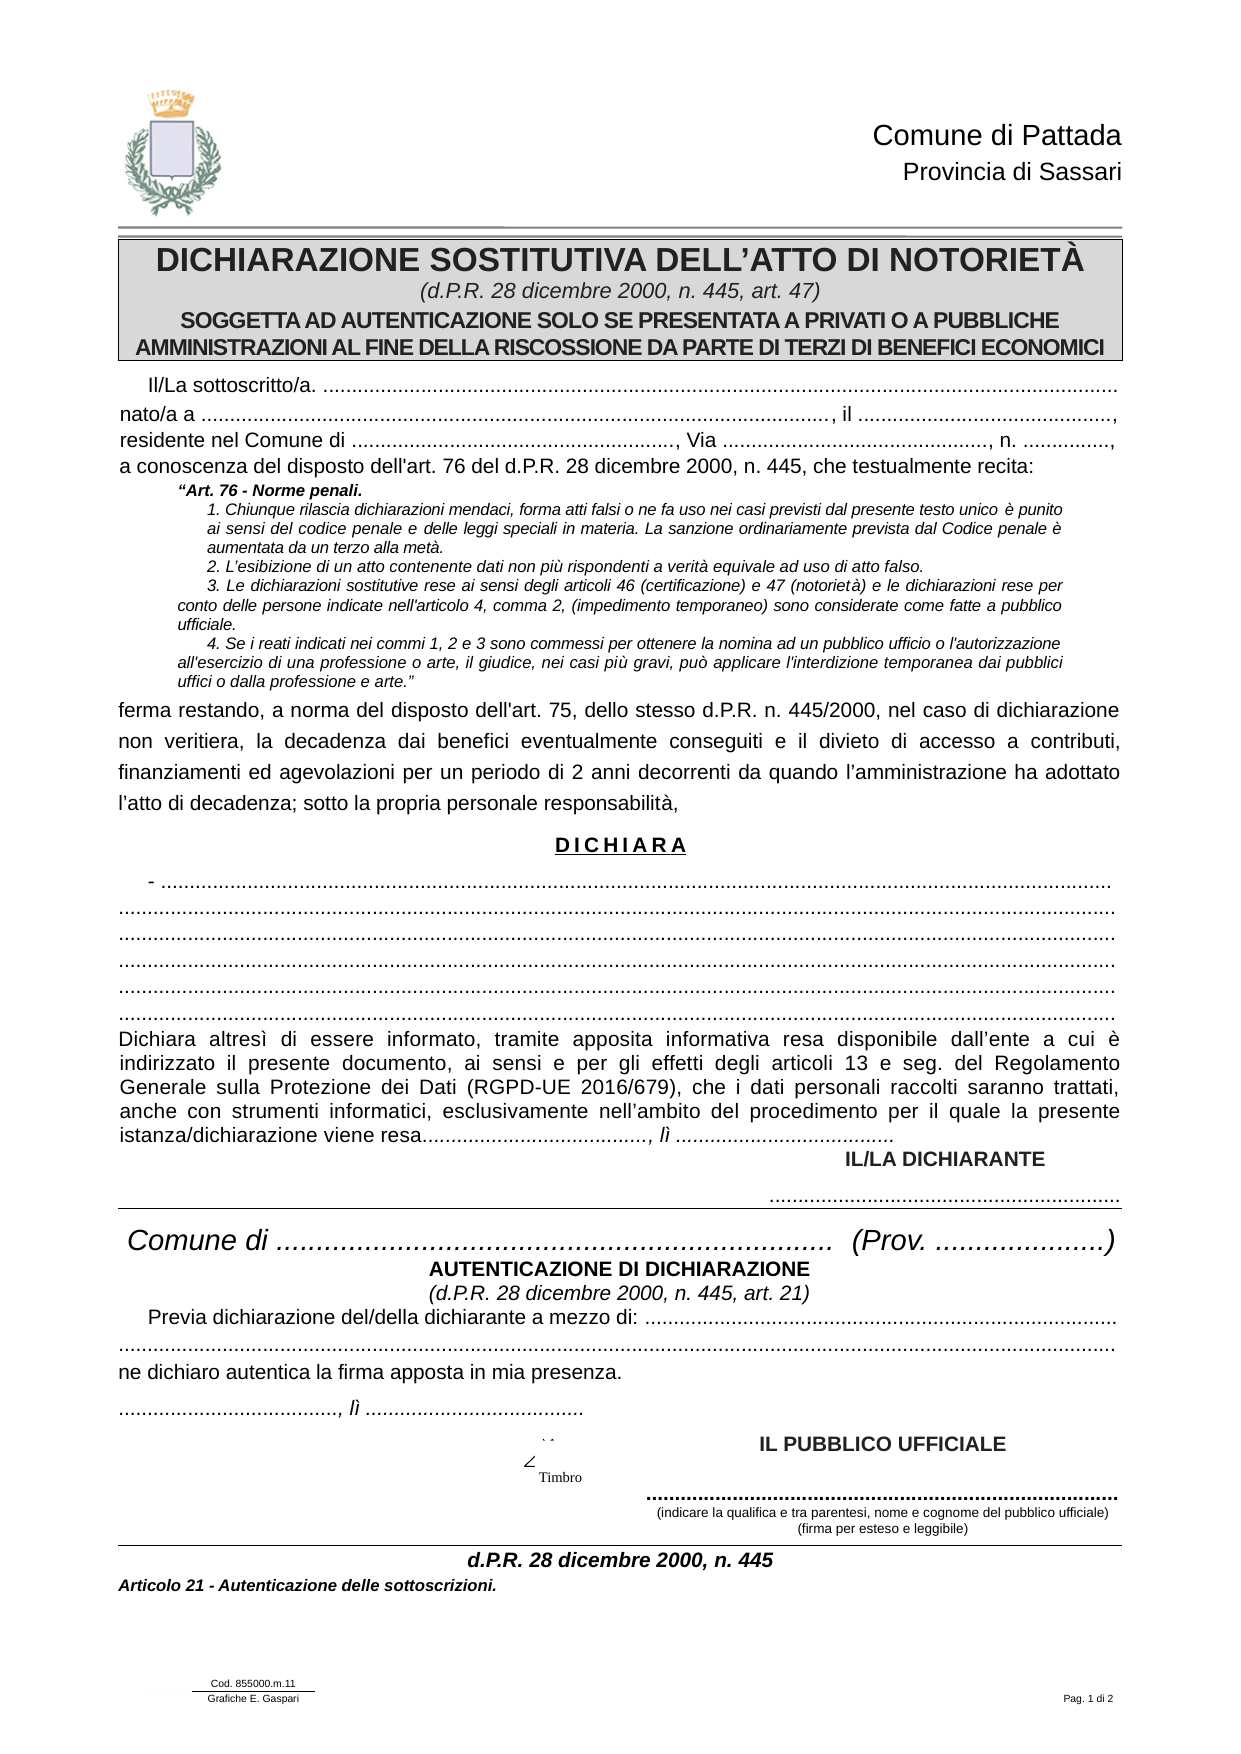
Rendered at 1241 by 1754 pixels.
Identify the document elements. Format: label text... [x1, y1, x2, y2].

text 3. Le dichiarazioni sostitutive rese ai sensi degli articoli 46 (certificazione) e 47 (notorietà) e le dichiarazioni rese per conto delle persone indicate nell'articolo 4, comma 2, (impedimento temporaneo) sono considerate come fatte a pubblico ufficiale. [177, 576, 1063, 634]
text Comune di ..................................................................... (Prov. .....................) [120, 1223, 1122, 1257]
text (d.P.R. 28 dicembre 2000, n. 445, art. 21) [118, 1281, 1121, 1304]
text ............................................................................................................................................................................. [118, 948, 1122, 972]
text IL/LA DICHIARANTE [768, 1146, 1122, 1170]
text Previa dichiarazione del/della dichiarante a mezzo di: .................................................................................. [118, 1304, 1122, 1328]
text .................................................................................. [643, 1481, 1122, 1505]
text a conoscenza del disposto dell'art. 76 del d.P.R. 28 dicembre 2000, n. 445, che testualmente recita: [119, 454, 1122, 478]
text Dichiara altresì di essere informato, tramite apposita informativa resa disponibile dall’ente a cui è indirizzato il presente documento, ai sensi e per gli effetti degli articoli 13 e seg. del Regolamento Generale sulla Protezione dei Dati (RGPD-UE 2016/679), che i dati personali raccolti saranno trattati, anche con strumenti informatici, esclusivamente nell’ambito del procedimento per il quale la presente istanza/dichiarazione viene resa......................................., lì ...................................... [118, 1027, 1122, 1146]
text - ..................................................................................................................................................................... [148, 868, 1122, 892]
text ............................................................................................................................................................................. [118, 1332, 1121, 1356]
text Provincia di Sassari [224, 157, 1122, 185]
text residente nel Comune di ........................................................, Via .............................................., n. ..............., [119, 428, 1122, 452]
text ne dichiaro autentica la firma apposta in mia presenza. [118, 1359, 1121, 1383]
text Articolo 21 - Autenticazione delle sottoscrizioni. [118, 1576, 1122, 1595]
text nato/a a ............................................................................................................., il ............................................, [119, 401, 1122, 425]
text d.P.R. 28 dicembre 2000, n. 445 [118, 1546, 1122, 1572]
text 4. Se i reati indicati nei commi 1, 2 e 3 sono commessi per ottenere la nomina ad un pubblico ufficio o l'autorizzazione all'esercizio di una professione o arte, il giudice, nei casi più gravi, può applicare l'interdizione temporanea dai pubblici uffici o dalla professione e arte.” [177, 634, 1063, 691]
text DICHIARA [119, 833, 1122, 857]
text ............................................................................................................................................................................. [118, 895, 1122, 919]
text (firma per esteso e leggibile) [643, 1520, 1122, 1536]
text AUTENTICAZIONE DI DICHIARAZIONE [118, 1257, 1121, 1281]
text Il/La sottoscritto/a. .......................................................................................................................................... [118, 373, 1122, 397]
table_header DICHIARAZIONE SOSTITUTIVA DELL’ATTO DI NOTORIETÀ (d.P.R. 28 dicembre 2000, n. 445, art. 47) SOGGETTA AD AUTENTICAZIONE SOLO SE PRESENTATA A PRIVATI O A PUBBLICHE AMMINISTRAZIONI AL FINE DELLA RISCOSSIONE DA PARTE DI TERZI DI BENEFICI ECONOMICI [119, 240, 1122, 360]
text ferma restando, a norma del disposto dell'art. 75, dello stesso d.P.R. n. 445/2000, nel caso di dichiarazione non veritiera, la decadenza dai benefici eventualmente conseguiti e il divieto di accesso a contributi, finanziamenti ed agevolazioni per un periodo di 2 anni decorrenti da quando l’amministrazione ha adottato l’atto di decadenza; sotto la propria personale responsabilità, [118, 697, 1122, 815]
text (indicare la qualifica e tra parentesi, nome e cognome del pubblico ufficiale) [643, 1505, 1122, 1520]
text ............................................................................................................................................................................. [118, 921, 1122, 945]
text “Art. 76 - Norme penali. [177, 480, 1063, 499]
text Comune di Pattada [224, 118, 1122, 152]
picture [122, 87, 224, 219]
text 1. Chiunque rilascia dichiarazioni mendaci, forma atti falsi o ne fa uso nei casi previsti dal presente testo unico è punito ai sensi del codice penale e delle leggi speciali in materia. La sanzione ordinariamente prevista dal Codice penale è aumentata da un terzo alla metà. [207, 499, 1063, 557]
text ............................................................................................................................................................................. [118, 1000, 1122, 1024]
text 2. L’esibizione di un atto contenente dati non più rispondenti a verità equivale ad uso di atto falso. [177, 557, 1063, 576]
text ......................................, lì ...................................... [118, 1396, 1122, 1420]
text ............................................................................................................................................................................. [118, 974, 1122, 998]
text ............................................................. [118, 1182, 1122, 1208]
text IL PUBBLICO UFFICIALE [643, 1432, 1122, 1456]
